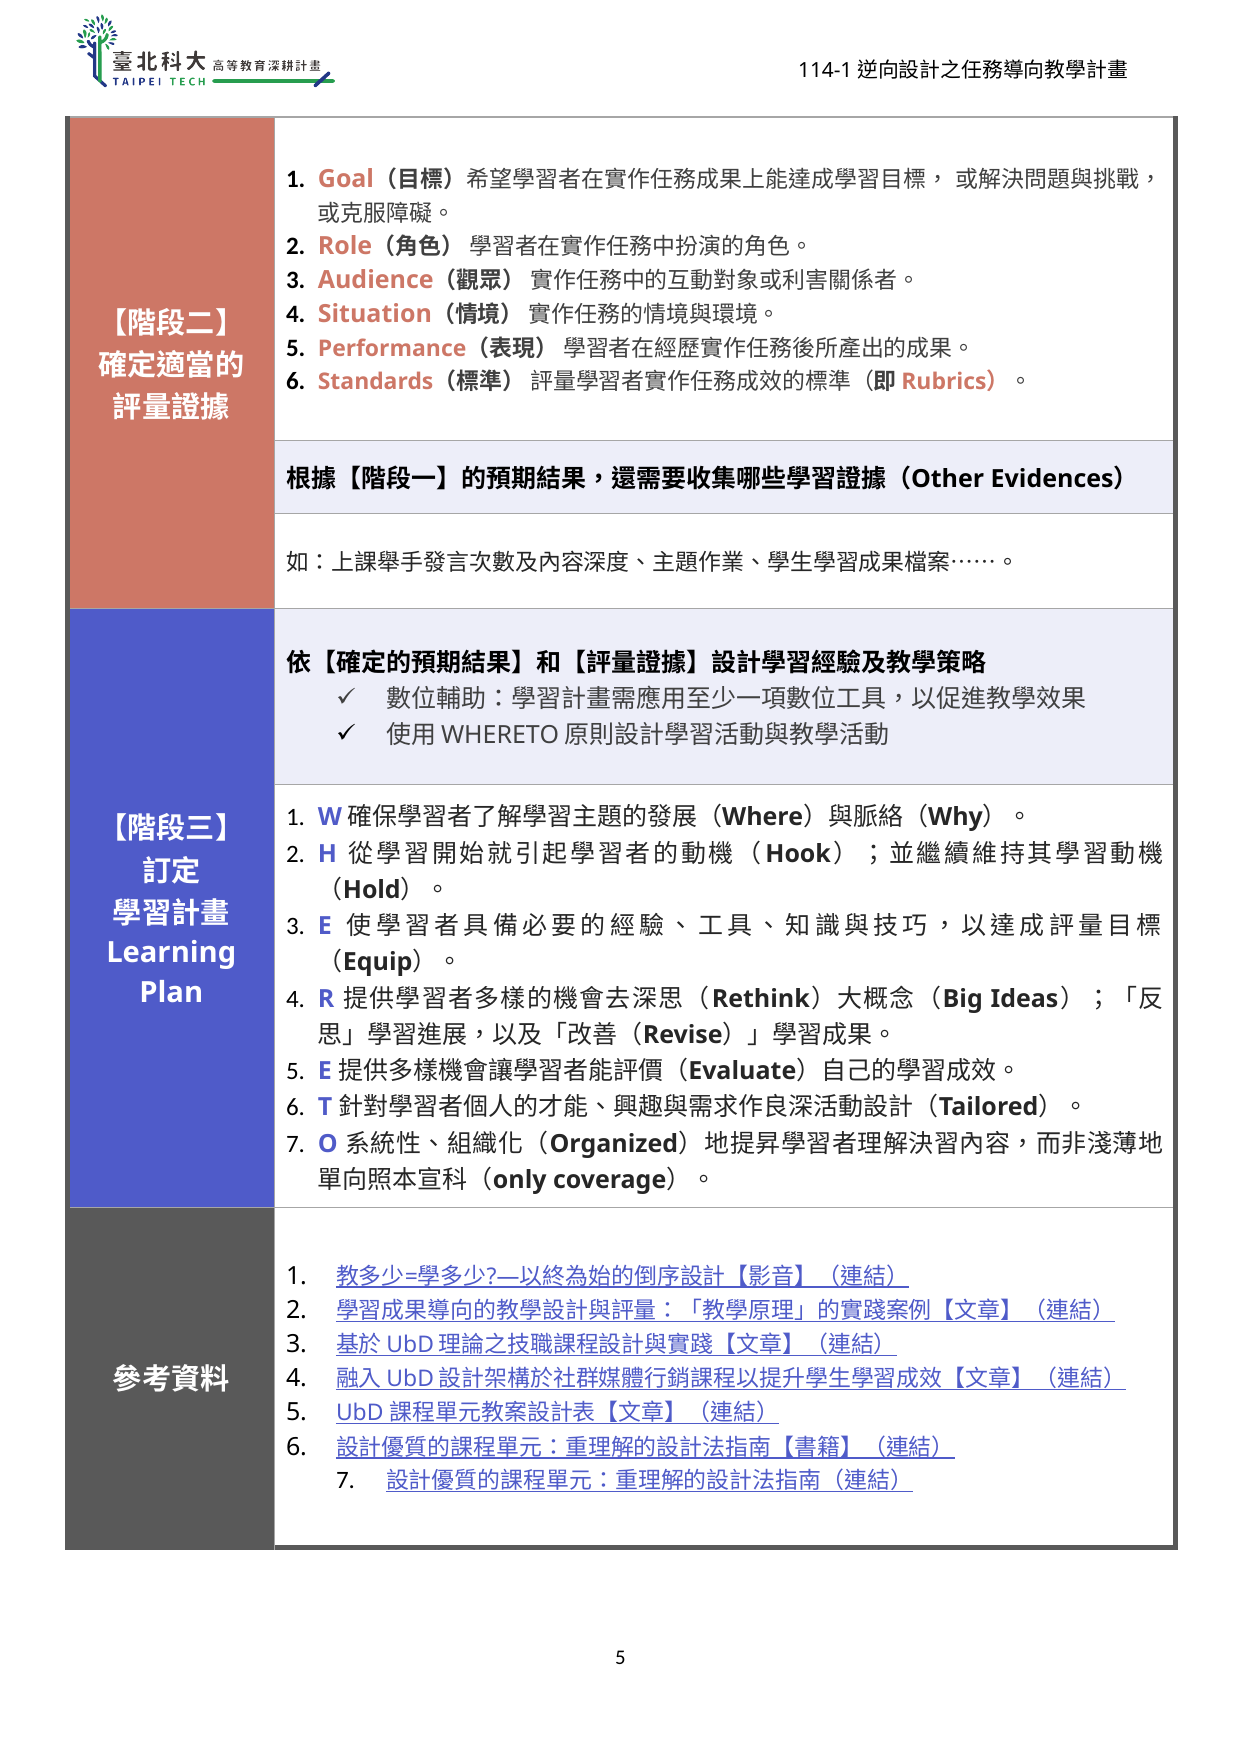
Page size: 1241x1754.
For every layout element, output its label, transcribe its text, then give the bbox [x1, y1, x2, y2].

table_cell 參考資料 [70, 1208, 274, 1545]
table_cell W確保學習者了解學習主題的發展（Where）與脈絡（Why）。 H 從學習開始就引起學習者的動機（Hook）；並繼續維持其學習動機（Hold）。 E 使學習者具備必要的經驗、工具、知識與技巧，以達成評量目標（Equip）。 R 提供學習者多樣的機會去深思（Rethink）大概念（Big Ideas）；「反思」學習進展，以及「改善（Revise）」學習成果。 E 提供多樣機會讓學習者能評價（Evaluate）自己的學習成效。 T 針對學習者個人的才能、興趣與需求作良深活動設計（Tailored）。 O 系統性、組織化（Organized）地提昇學習者理解決習內容，而非淺薄地單向照本宣科（only coverage）。 [275, 785, 1173, 1207]
table_cell 教多少=學多少?—以終為始的倒序設計【影音】（連結） 學習成果導向的教學設計與評量：「教學原理」的實踐案例【文章】（連結） 基於UbD理論之技職課程設計與實踐【文章】（連結） 融入UbD設計架構於社群媒體行銷課程以提升學生學習成效【文章】（連結） UbD 課程單元教案設計表【文章】（連結） 設計優質的課程單元：重理解的設計法指南【書籍】（連結） 設計優質的課程單元：重理解的設計法指南（連結） [275, 1208, 1173, 1545]
table_cell 如：上課舉手發言次數及內容深度、主題作業、學生學習成果檔案……。 [275, 514, 1173, 608]
table_cell 根據【階段一】的預期結果，還需要收集哪些學習證據（Other Evidences） [275, 441, 1173, 513]
table_cell Goal（目標）希望學習者在實作任務成果上能達成學習目標， 或解決問題與挑戰，或克服障礙。 Role（角色） 學習者在實作任務中扮演的角色。 Audience（觀眾） 實作任務中的互動對象或利害關係者。 Situation（情境） 實作任務的情境與環境。 Performance（表現） 學習者在經歷實作任務後所產出的成果。 Standards（標準） 評量學習者實作任務成效的標準（即Rubrics）。 [275, 118, 1173, 439]
table_cell 依【確定的預期結果】和【評量證據】設計學習經驗及教學策略 數位輔助：學習計畫需應用至少一項數位工具，以促進教學效果 使用WHERETO原則設計學習活動與教學活動 [275, 609, 1173, 784]
table_cell 【階段二】 確定適當的 評量證據 [70, 118, 274, 608]
table_cell 【階段三】 訂定 學習計畫 Learning Plan [70, 609, 274, 1207]
